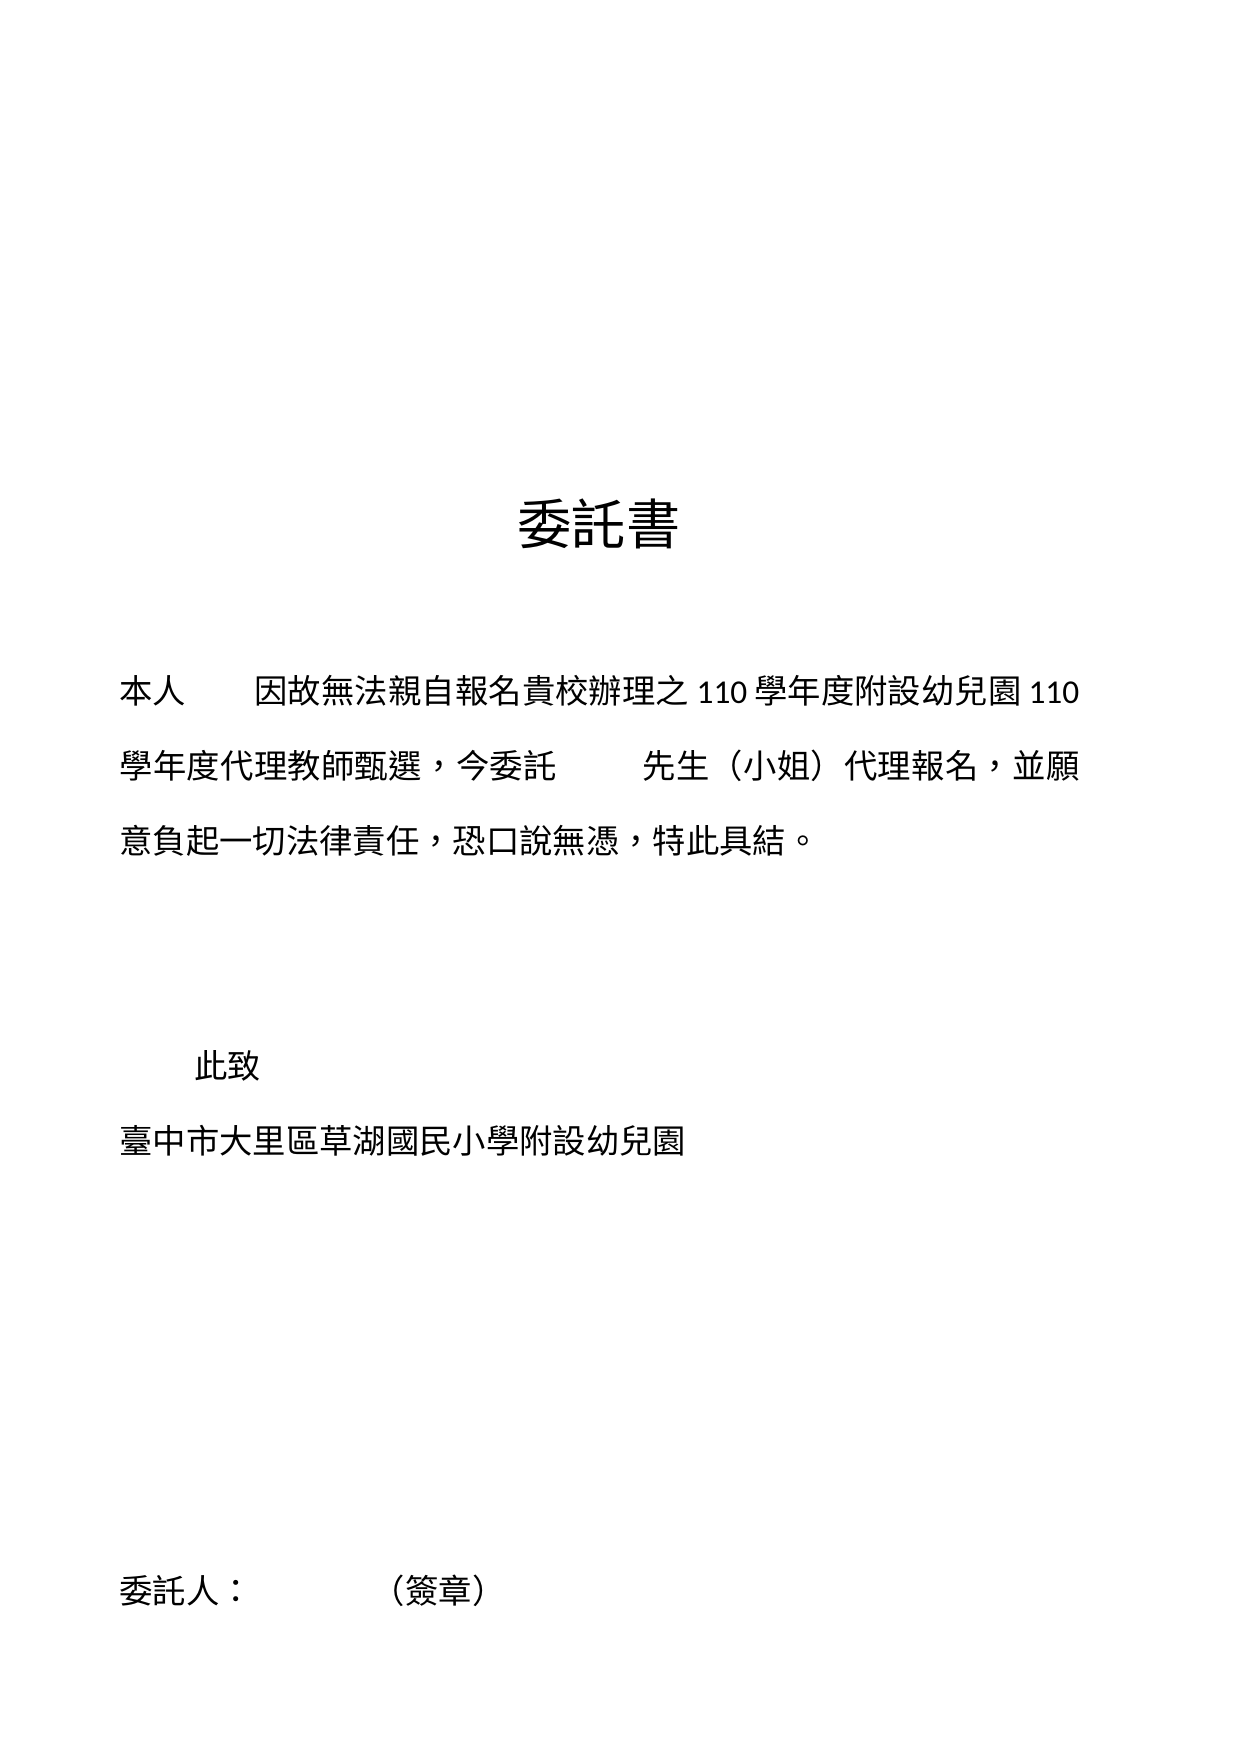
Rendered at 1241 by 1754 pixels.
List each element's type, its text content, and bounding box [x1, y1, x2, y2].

text 此致 [119, 1027, 1122, 1102]
text 委託書 [75, 464, 1122, 577]
text 本人 因故無法親自報名貴校辦理之110學年度附設幼兒園110學年度代理教師甄選，今委託 先生（小姐）代理報名，並願意負起一切法律責任，恐口說無憑，特此具結。 [119, 652, 1079, 877]
text 委託人： （簽章） [119, 1552, 1122, 1627]
text 臺中市大里區草湖國民小學附設幼兒園 [119, 1102, 1122, 1177]
